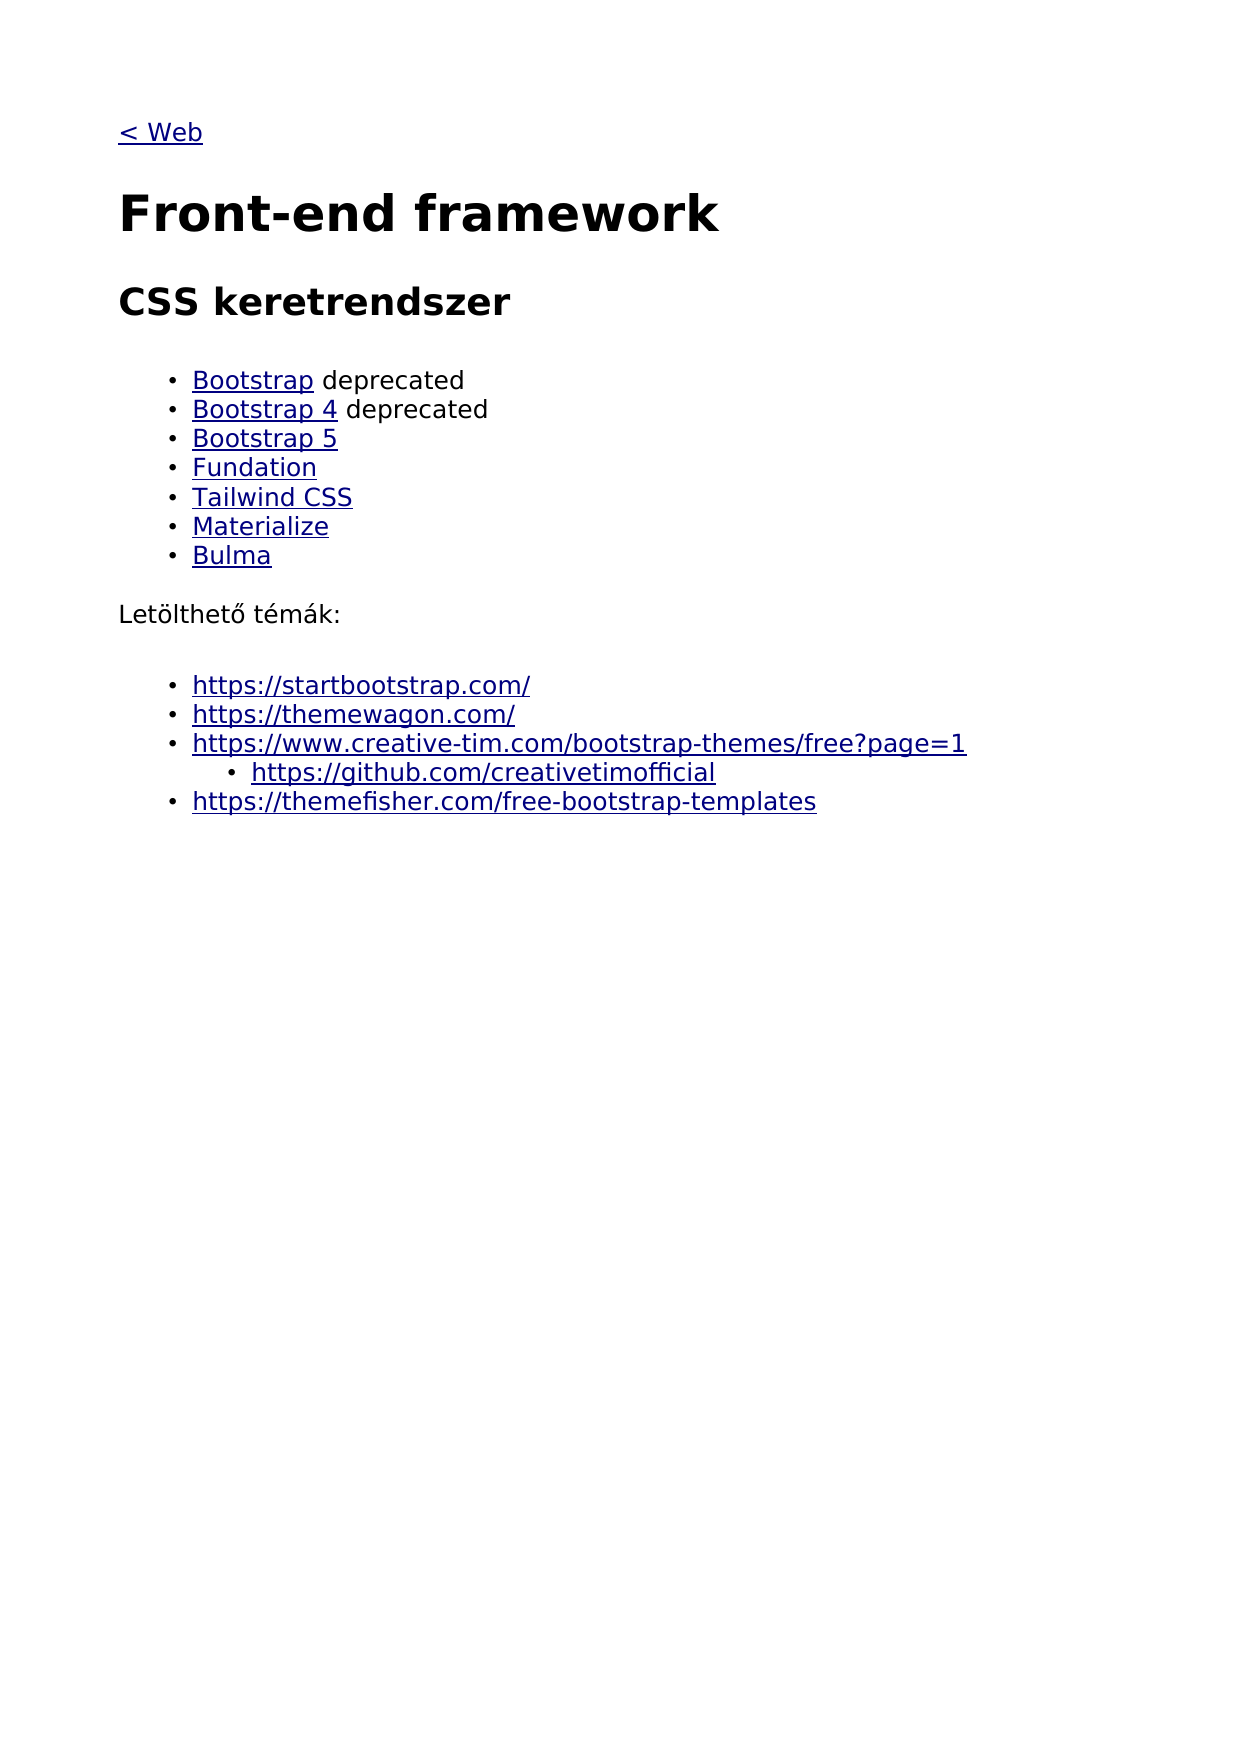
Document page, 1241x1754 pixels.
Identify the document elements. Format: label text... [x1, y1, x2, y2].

list Materialize [177, 512, 1122, 541]
subtitle Front-end framework [118, 185, 1122, 243]
list Tailwind CSS [177, 483, 1122, 512]
subtitle CSS keretrendszer [118, 281, 1122, 324]
list Bootstrap 5 [177, 424, 1122, 454]
list https://themewagon.com/ [177, 700, 1122, 729]
list Bootstrap 4 deprecated [177, 395, 1122, 424]
list Fundation [177, 454, 1122, 483]
text Letölthető témák: [118, 600, 1122, 629]
list https://github.com/creativetimofficial [236, 758, 1122, 788]
list Bulma [177, 541, 1122, 570]
text < Web [118, 118, 1122, 147]
list https://www.creative-tim.com/bootstrap-themes/free?page=1 [177, 729, 1122, 758]
list Bootstrap deprecated [177, 366, 1122, 395]
list https://themefisher.com/free-bootstrap-templates [177, 788, 1122, 817]
list https://startbootstrap.com/ [177, 671, 1122, 700]
